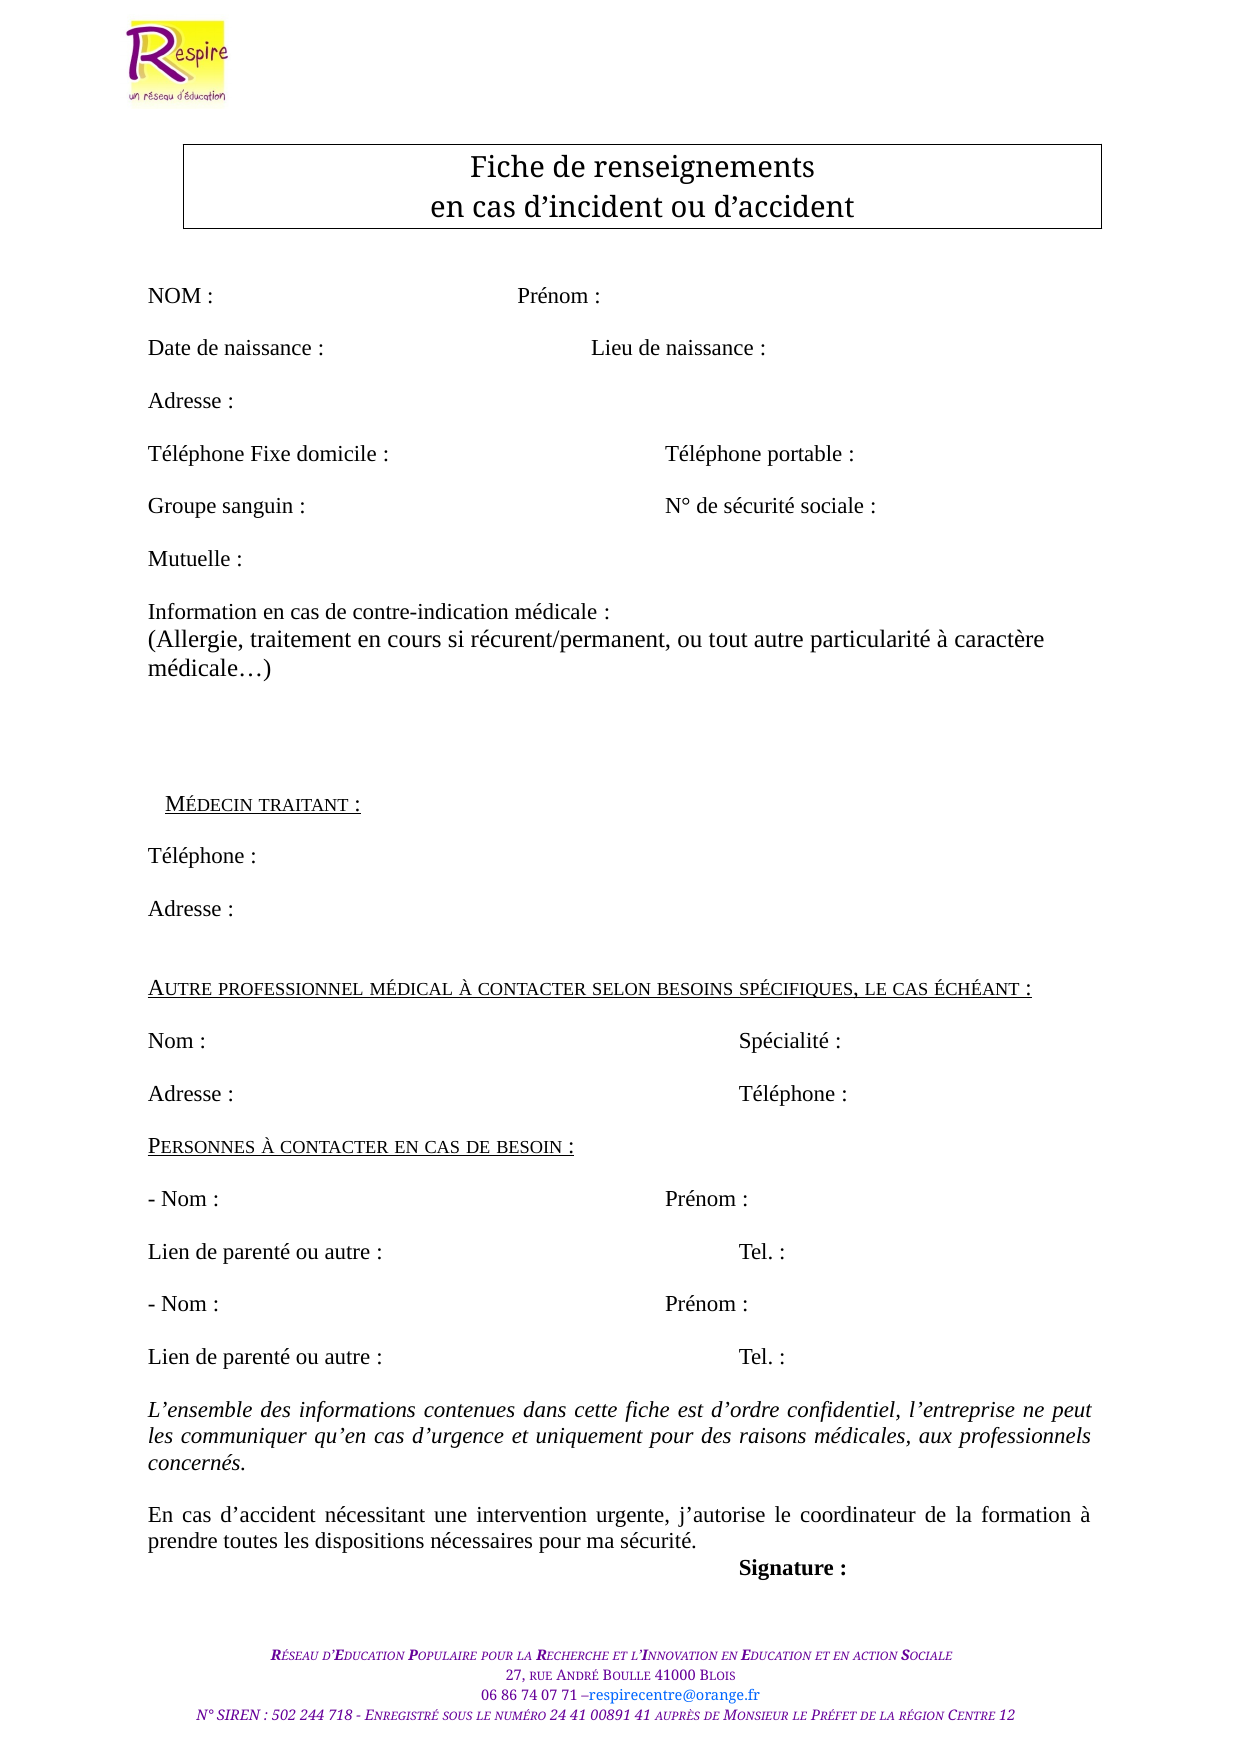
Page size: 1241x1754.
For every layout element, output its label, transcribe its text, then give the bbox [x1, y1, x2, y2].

picture [119, 14, 234, 111]
text Groupe sanguin : N° de sécurité sociale : [148, 493, 1093, 519]
text Mutuelle : [148, 545, 1093, 572]
text Médecin traitant : [148, 790, 1093, 816]
text Lien de parenté ou autre : Tel. : [148, 1238, 1093, 1264]
text Adresse : [148, 895, 1093, 921]
text - Nom : Prénom : [148, 1290, 1093, 1317]
text Signature : [148, 1554, 1093, 1580]
text - Nom : Prénom : [148, 1185, 1093, 1211]
text Personnes à contacter en cas de besoin : [148, 1132, 1093, 1159]
text Adresse : [148, 387, 1093, 413]
text Fiche de renseignements [184, 145, 1101, 183]
text Nom : Spécialité : [148, 1027, 1093, 1053]
text Téléphone : [148, 842, 1093, 869]
text Date de naissance : Lieu de naissance : [148, 334, 1093, 361]
text NOM : Prénom : [148, 282, 1093, 308]
text en cas d’incident ou d’accident [184, 183, 1101, 228]
text Autre professionnel médical à contacter selon besoins spécifiques, le cas échéant : [148, 974, 1093, 1001]
text (Allergie, traitement en cours si récurent/permanent, ou tout autre particularité à caractère médicale…) [148, 624, 1093, 682]
text L’ensemble des informations contenues dans cette fiche est d’ordre confidentiel, l’entreprise ne peut les communiquer qu’en cas d’urgence et uniquement pour des raisons médicales, aux professionnels concernés. [148, 1396, 1093, 1475]
text Adresse : Téléphone : [148, 1079, 1093, 1106]
text Information en cas de contre-indication médicale : [148, 598, 1093, 624]
text Lien de parenté ou autre : Tel. : [148, 1343, 1093, 1369]
text En cas d’accident nécessitant une intervention urgente, j’autorise le coordinateur de la formation à prendre toutes les dispositions nécessaires pour ma sécurité. [148, 1501, 1093, 1554]
text Téléphone Fixe domicile : Téléphone portable : [148, 440, 1093, 466]
